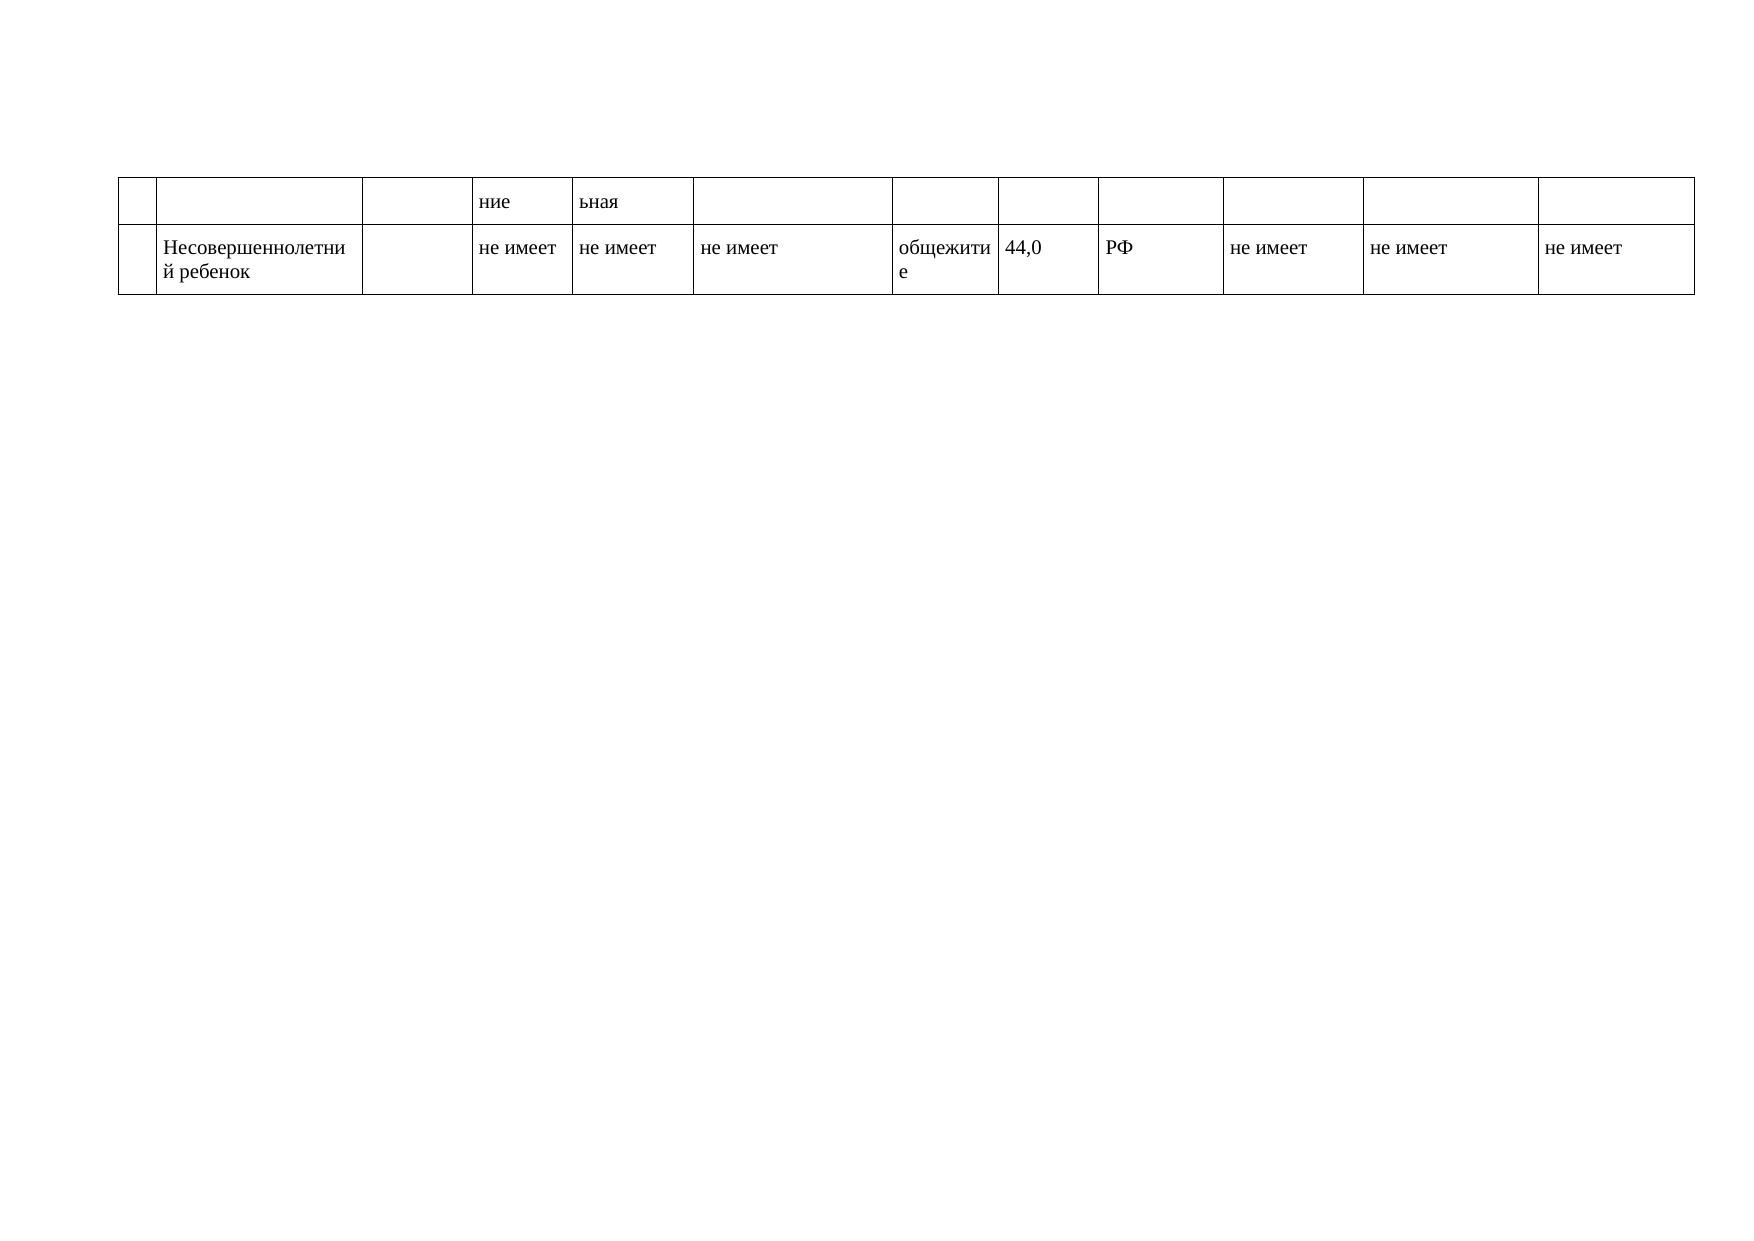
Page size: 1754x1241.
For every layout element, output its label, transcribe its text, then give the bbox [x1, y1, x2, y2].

table_cell не имеет [694, 225, 892, 294]
table_cell [999, 178, 1098, 223]
table_cell 44,0 [999, 225, 1098, 294]
table_cell Несовершеннолетний ребенок [157, 225, 362, 294]
table_cell [157, 178, 362, 223]
table_cell [363, 178, 472, 223]
table_cell не имеет [1539, 225, 1694, 294]
table_cell [119, 178, 156, 223]
table_cell не имеет [1224, 225, 1363, 294]
table_cell [1099, 178, 1223, 223]
table_cell ние [473, 178, 572, 223]
table_cell [694, 178, 892, 223]
table_cell [1364, 178, 1538, 223]
table_cell [1224, 178, 1363, 223]
table_cell [893, 178, 998, 223]
table_cell не имеет [473, 225, 572, 294]
table_cell общежитие [893, 225, 998, 294]
table_cell [119, 225, 156, 294]
table_cell РФ [1099, 225, 1223, 294]
table_cell [363, 225, 472, 294]
table_cell ьная [573, 178, 693, 223]
table_cell [1539, 178, 1694, 223]
table_cell не имеет [573, 225, 693, 294]
table_cell не имеет [1364, 225, 1538, 294]
